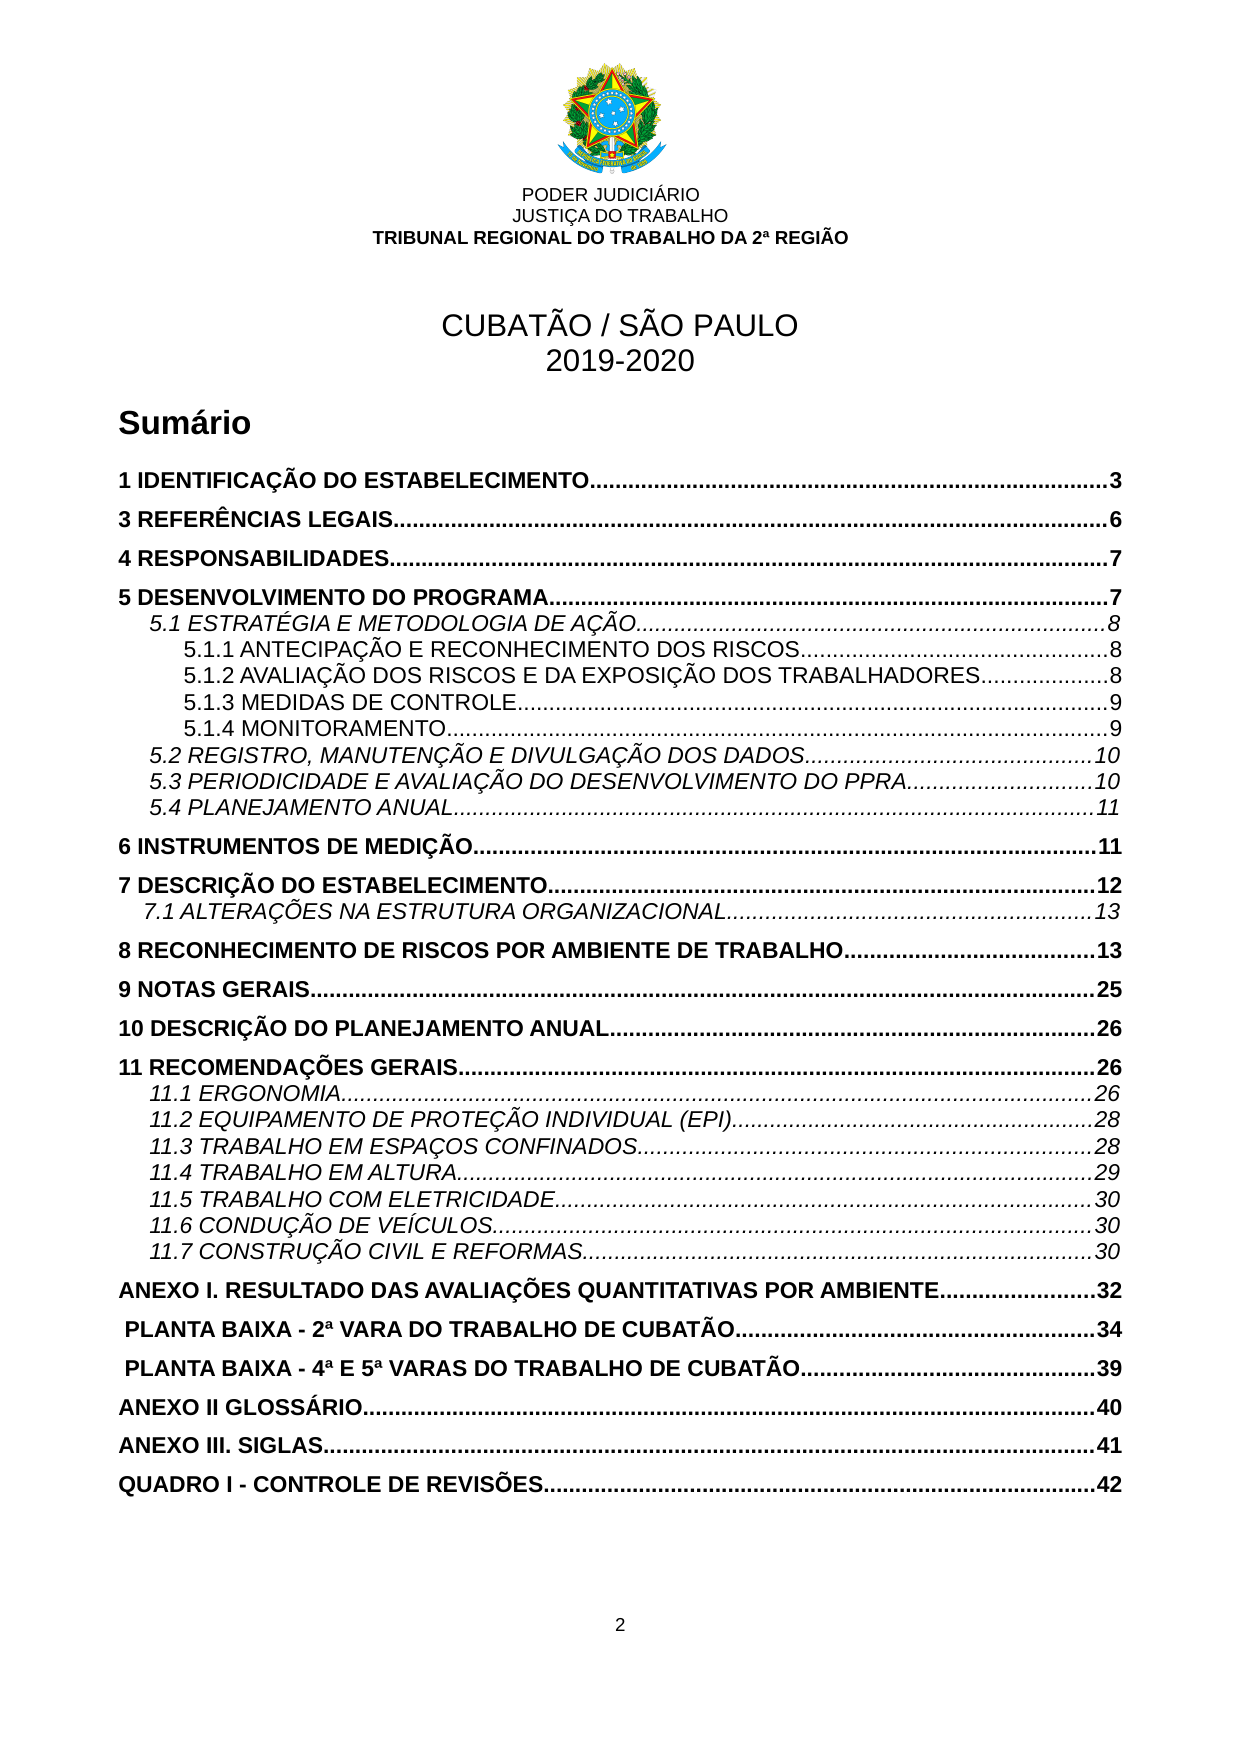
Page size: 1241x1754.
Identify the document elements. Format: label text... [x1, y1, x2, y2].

text 11.6 CONDUÇÃO DE VEÍCULOS 30 [143, 1212, 1122, 1238]
text 6 INSTRUMENTOS DE MEDIÇÃO 11 [118, 833, 1122, 859]
text ANEXO II GLOSSÁRIO 40 [118, 1394, 1122, 1420]
text 11 RECOMENDAÇÕES GERAIS 26 [118, 1054, 1122, 1080]
text QUADRO I - CONTROLE DE REVISÕES 42 [118, 1471, 1122, 1498]
text 5.1.1 ANTECIPAÇÃO E RECONHECIMENTO DOS RISCOS 8 [177, 636, 1122, 662]
text ANEXO I. RESULTADO DAS AVALIAÇÕES QUANTITATIVAS POR AMBIENTE 32 [118, 1277, 1122, 1303]
text 11.7 CONSTRUÇÃO CIVIL E REFORMAS 30 [143, 1238, 1122, 1264]
text 10 DESCRIÇÃO DO PLANEJAMENTO ANUAL 26 [118, 1015, 1122, 1041]
text 9 NOTAS GERAIS 25 [118, 976, 1122, 1002]
text 7.1 ALTERAÇÕES NA ESTRUTURA ORGANIZACIONAL 13 [143, 898, 1122, 925]
text 11.5 TRABALHO COM ELETRICIDADE 30 [143, 1186, 1122, 1212]
text 5.3 PERIODICIDADE E AVALIAÇÃO DO DESENVOLVIMENTO DO PPRA 10 [143, 768, 1122, 794]
text 11.3 TRABALHO EM ESPAÇOS CONFINADOS 28 [143, 1133, 1122, 1159]
text 5.1 ESTRATÉGIA E METODOLOGIA DE AÇÃO 8 [143, 610, 1122, 636]
text 1 IDENTIFICAÇÃO DO ESTABELECIMENTO 3 [118, 467, 1122, 493]
text 5.1.4 MONITORAMENTO 9 [177, 715, 1122, 742]
text PLANTA BAIXA - 4ª E 5ª VARAS DO TRABALHO DE CUBATÃO 39 [118, 1355, 1122, 1381]
text 5.1.3 MEDIDAS DE CONTROLE 9 [177, 689, 1122, 715]
text 5.4 PLANEJAMENTO ANUAL 11 [143, 794, 1122, 821]
text PLANTA BAIXA - 2ª VARA DO TRABALHO DE CUBATÃO 34 [118, 1316, 1122, 1342]
text 11.2 EQUIPAMENTO DE PROTEÇÃO INDIVIDUAL (EPI) 28 [143, 1106, 1122, 1133]
text 2019-2020 [118, 342, 1122, 378]
text 7 DESCRIÇÃO DO ESTABELECIMENTO 12 [118, 872, 1122, 898]
text 8 RECONHECIMENTO DE RISCOS POR AMBIENTE DE TRABALHO 13 [118, 937, 1122, 963]
text ANEXO III. SIGLAS 41 [118, 1432, 1122, 1459]
text 5.2 REGISTRO, MANUTENÇÃO E DIVULGAÇÃO DOS DADOS 10 [143, 742, 1122, 768]
text 4 RESPONSABILIDADES 7 [118, 544, 1122, 571]
text 11.1 ERGONOMIA 26 [143, 1080, 1122, 1106]
text 5.1.2 AVALIAÇÃO DOS RISCOS E DA EXPOSIÇÃO DOS TRABALHADORES 8 [177, 662, 1122, 689]
subtitle Sumário [118, 403, 1122, 442]
text 5 DESENVOLVIMENTO DO PROGRAMA 7 [118, 583, 1122, 610]
text 3 REFERÊNCIAS LEGAIS 6 [118, 506, 1122, 532]
text 11.4 TRABALHO EM ALTURA 29 [143, 1159, 1122, 1186]
text CUBATÃO / SÃO PAULO [118, 307, 1122, 342]
